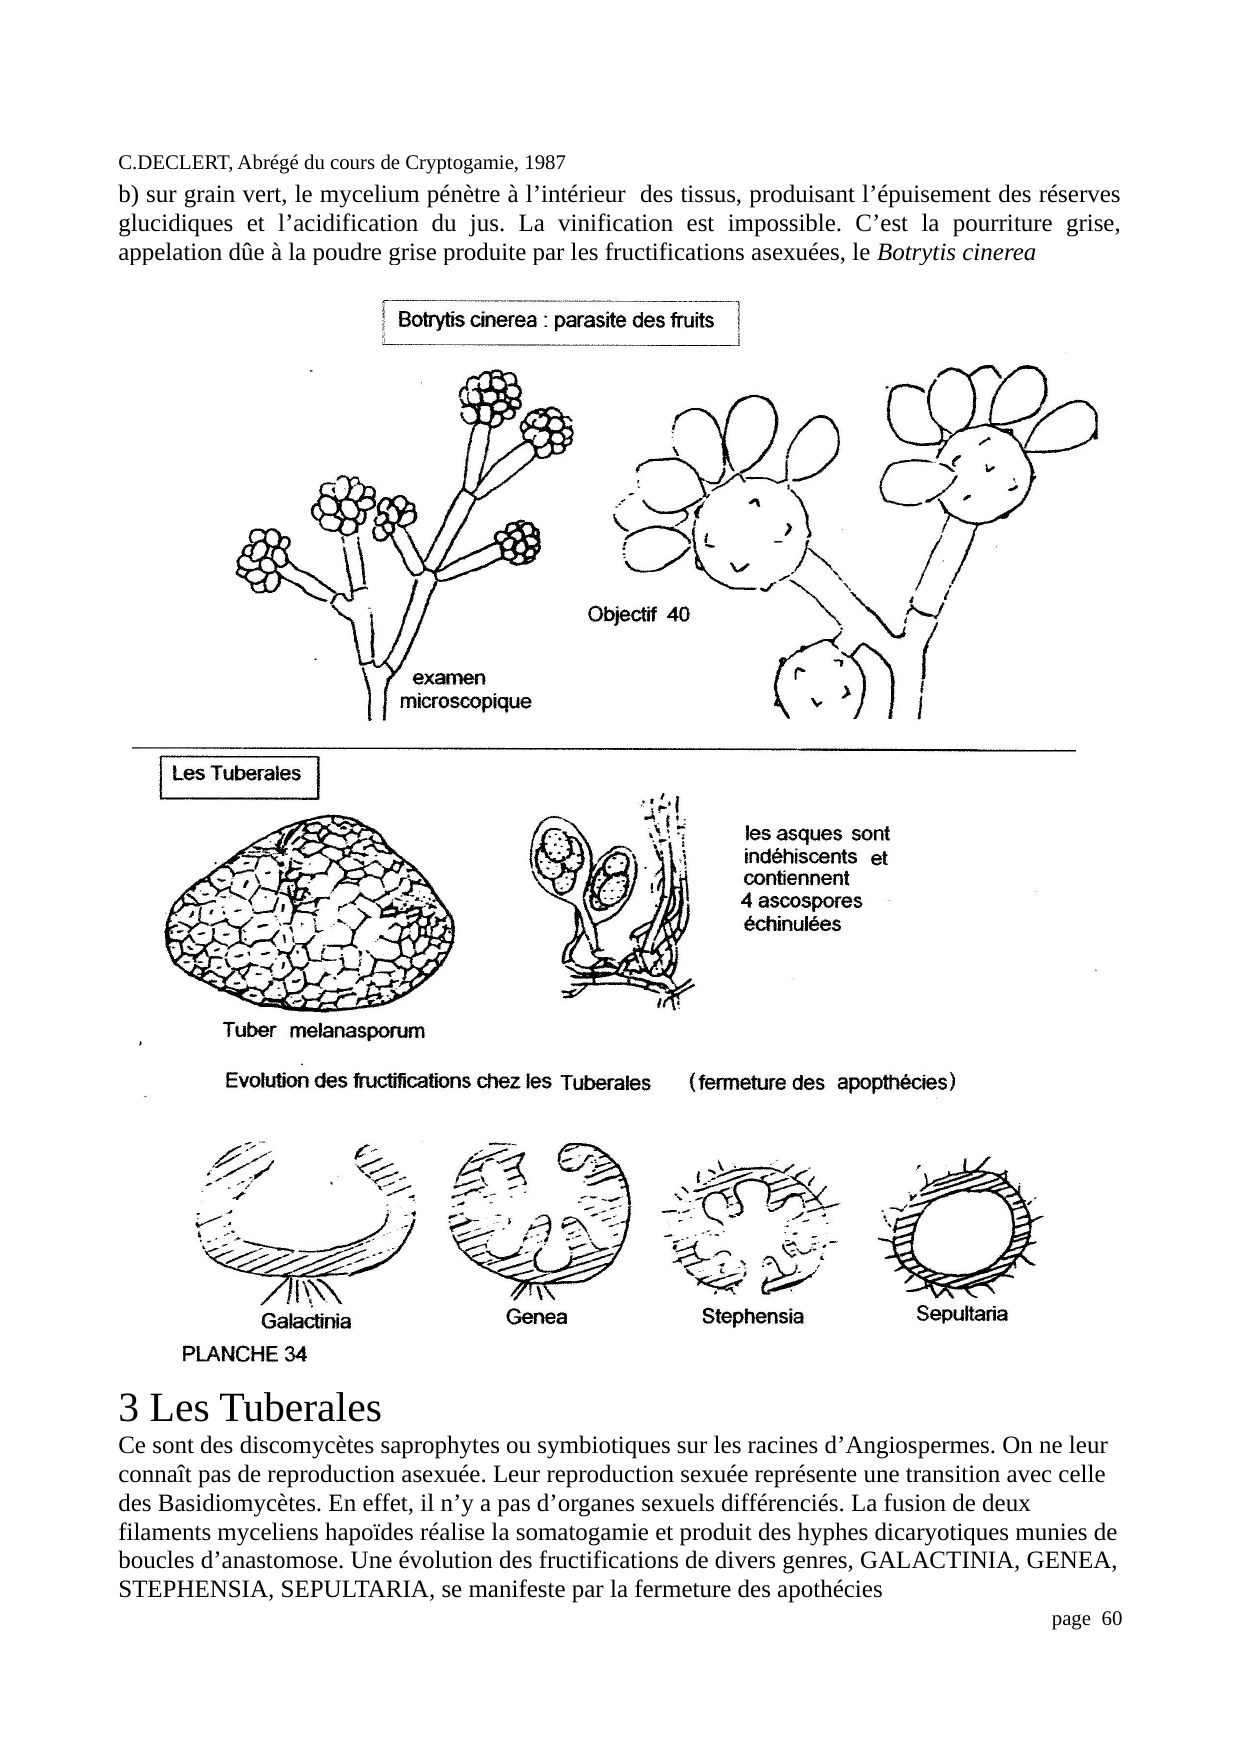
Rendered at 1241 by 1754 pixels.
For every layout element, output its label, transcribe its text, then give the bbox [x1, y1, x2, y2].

text Ce sont des discomycètes saprophytes ou symbiotiques sur les racines d’Angiospermes. On ne leur connaît pas de reproduction asexuée. Leur reproduction sexuée représente une transition avec celle des Basidiomycètes. En effet, il n’y a pas d’organes sexuels différenciés. La fusion de deux filaments myceliens hapoïdes réalise la somatogamie et produit des hyphes dicaryotiques munies de boucles d’anastomose. Une évolution des fructifications de divers genres, GALACTINIA, GENEA, STEPHENSIA, SEPULTARIA, se manifeste par la fermeture des apothécies [118, 1430, 1122, 1603]
picture [118, 265, 1123, 1383]
text 3 Les Tuberales [118, 1383, 1122, 1430]
text b) sur grain vert, le mycelium pénètre à l’intérieur des tissus, produisant l’épuisement des réserves glucidiques et l’acidification du jus. La vinification est impossible. C’est la pourriture grise, appelation dûe à la poudre grise produite par les fructifications asexuées, le Botrytis cinerea [118, 179, 1122, 265]
